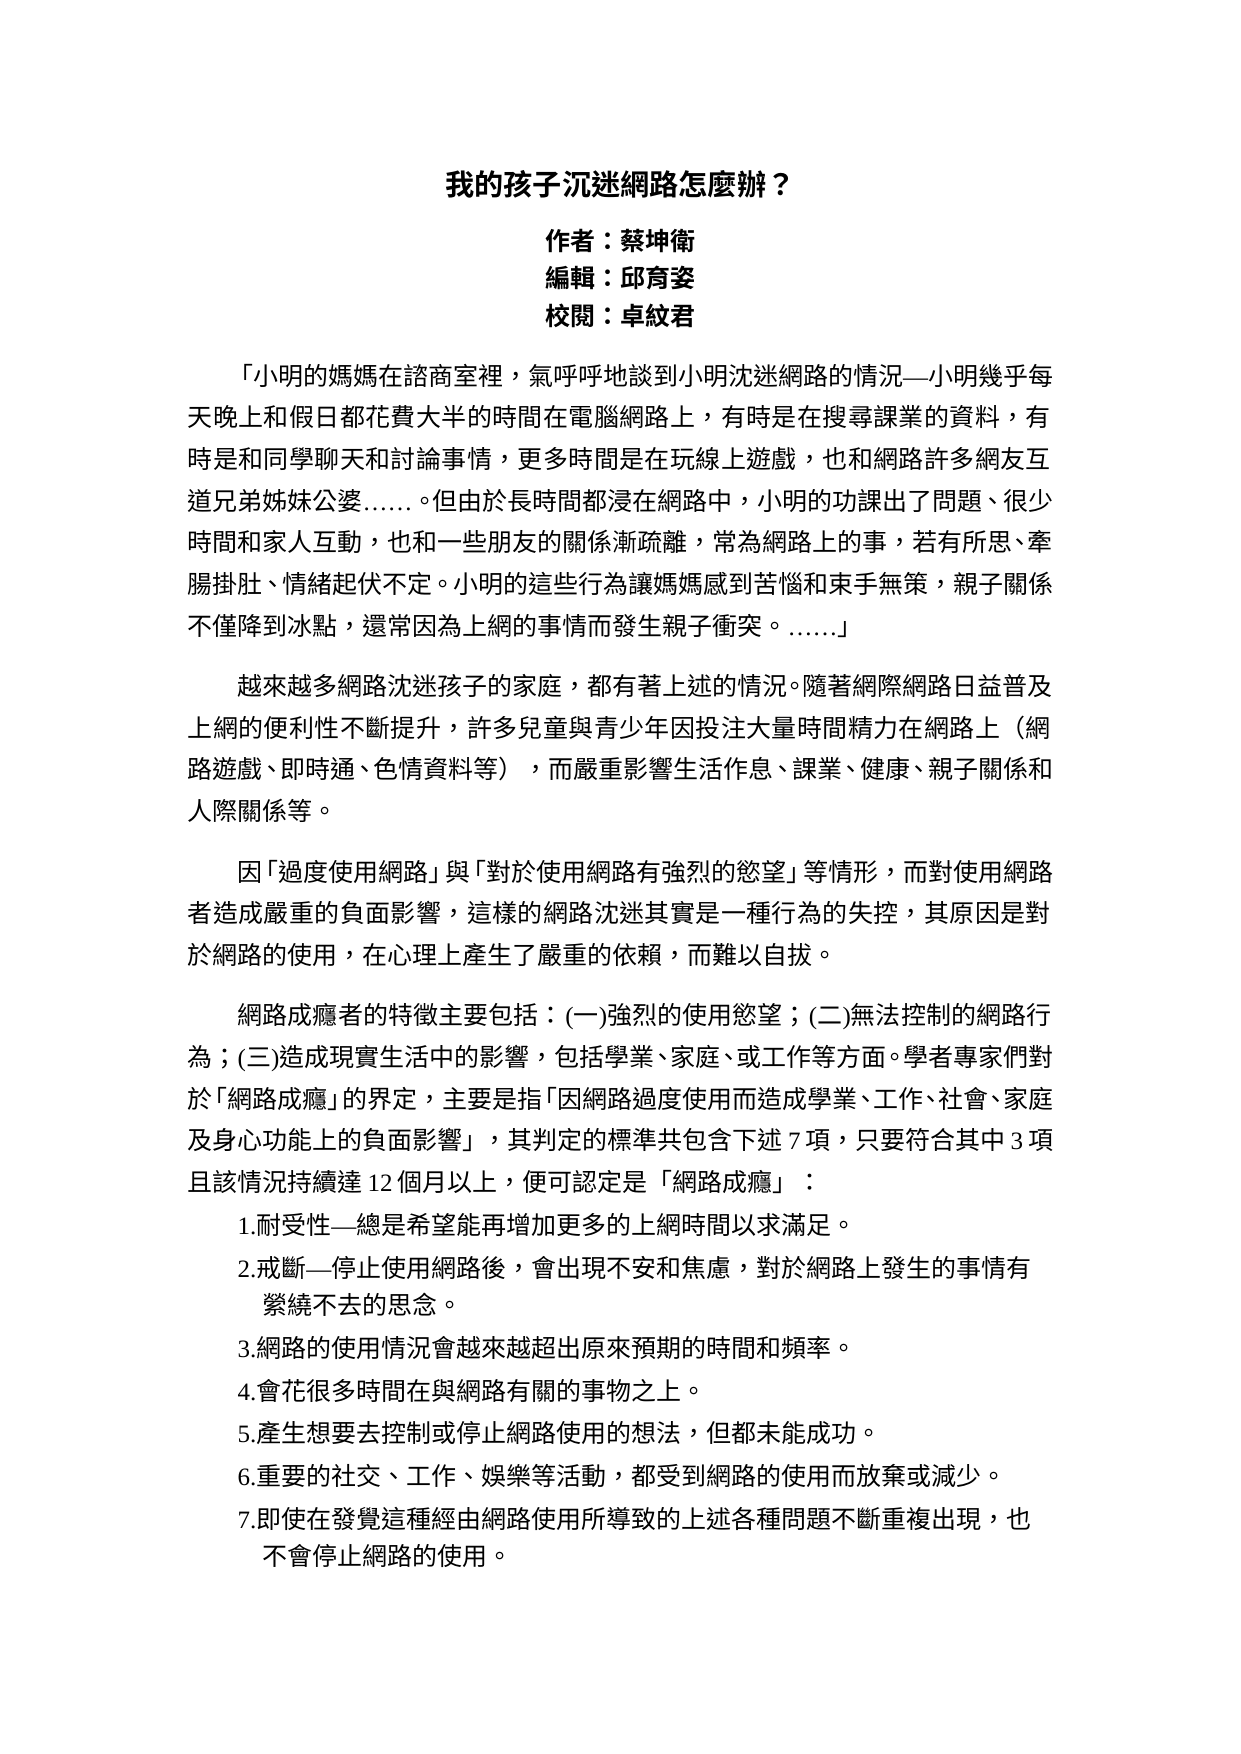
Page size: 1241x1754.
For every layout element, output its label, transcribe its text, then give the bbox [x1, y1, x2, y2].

text 1.耐受性—總是希望能再增加更多的上網時間以求滿足。 [187, 1205, 1053, 1242]
text 我的孩子沉迷網路怎麼辦？ [187, 146, 1053, 221]
text 6.重要的社交、工作、娛樂等活動，都受到網路的使用而放棄或減少。 [187, 1456, 1053, 1493]
text 4.會花很多時間在與網路有關的事物之上。 [187, 1371, 1053, 1408]
text 校閱：卓紋君 [187, 296, 1053, 333]
text 「小明的媽媽在諮商室裡，氣呼呼地談到小明沈迷網路的情況—小明幾乎每天晚上和假日都花費大半的時間在電腦網路上，有時是在搜尋課業的資料，有時是和同學聊天和討論事情，更多時間是在玩線上遊戲，也和網路許多網友互道兄弟姊妹公婆……。但由於長時間都浸在網路中，小明的功課出了問題、很少時間和家人互動，也和一些朋友的關係漸疏離，常為網路上的事，若有所思、牽腸掛肚、情緒起伏不定。小明的這些行為讓媽媽感到苦惱和束手無策，親子關係不僅降到冰點，還常因為上網的事情而發生親子衝突。……」 [187, 352, 1053, 643]
text 作者：蔡坤衛 [187, 221, 1053, 258]
text 編輯：邱育姿 [187, 258, 1053, 296]
text 因「過度使用網路」與「對於使用網路有強烈的慾望」等情形，而對使用網路者造成嚴重的負面影響，這樣的網路沈迷其實是一種行為的失控，其原因是對於網路的使用，在心理上產生了嚴重的依賴，而難以自拔。 [187, 848, 1053, 973]
text 5.產生想要去控制或停止網路使用的想法，但都未能成功。 [187, 1413, 1053, 1451]
text 3.網路的使用情況會越來越超出原來預期的時間和頻率。 [187, 1328, 1053, 1365]
text 7.即使在發覺這種經由網路使用所導致的上述各種問題不斷重複出現，也不會停止網路的使用。 [237, 1499, 1053, 1574]
text 網路成癮者的特徵主要包括：(一)強烈的使用慾望；(二)無法控制的網路行為；(三)造成現實生活中的影響，包括學業、家庭、或工作等方面。學者專家們對於「網路成癮」的界定，主要是指「因網路過度使用而造成學業、工作、社會、家庭及身心功能上的負面影響」，其判定的標準共包含下述7項，只要符合其中3項且該情況持續達12個月以上，便可認定是「網路成癮」： [187, 991, 1053, 1200]
text 越來越多網路沈迷孩子的家庭，都有著上述的情況。隨著網際網路日益普及，上網的便利性不斷提升，許多兒童與青少年因投注大量時間精力在網路上（網路遊戲、即時通、色情資料等），而嚴重影響生活作息、課業、健康、親子關係和人際關係等。 [187, 662, 1053, 829]
text 2.戒斷—停止使用網路後，會出現不安和焦慮，對於網路上發生的事情有縈繞不去的思念。 [237, 1248, 1053, 1323]
